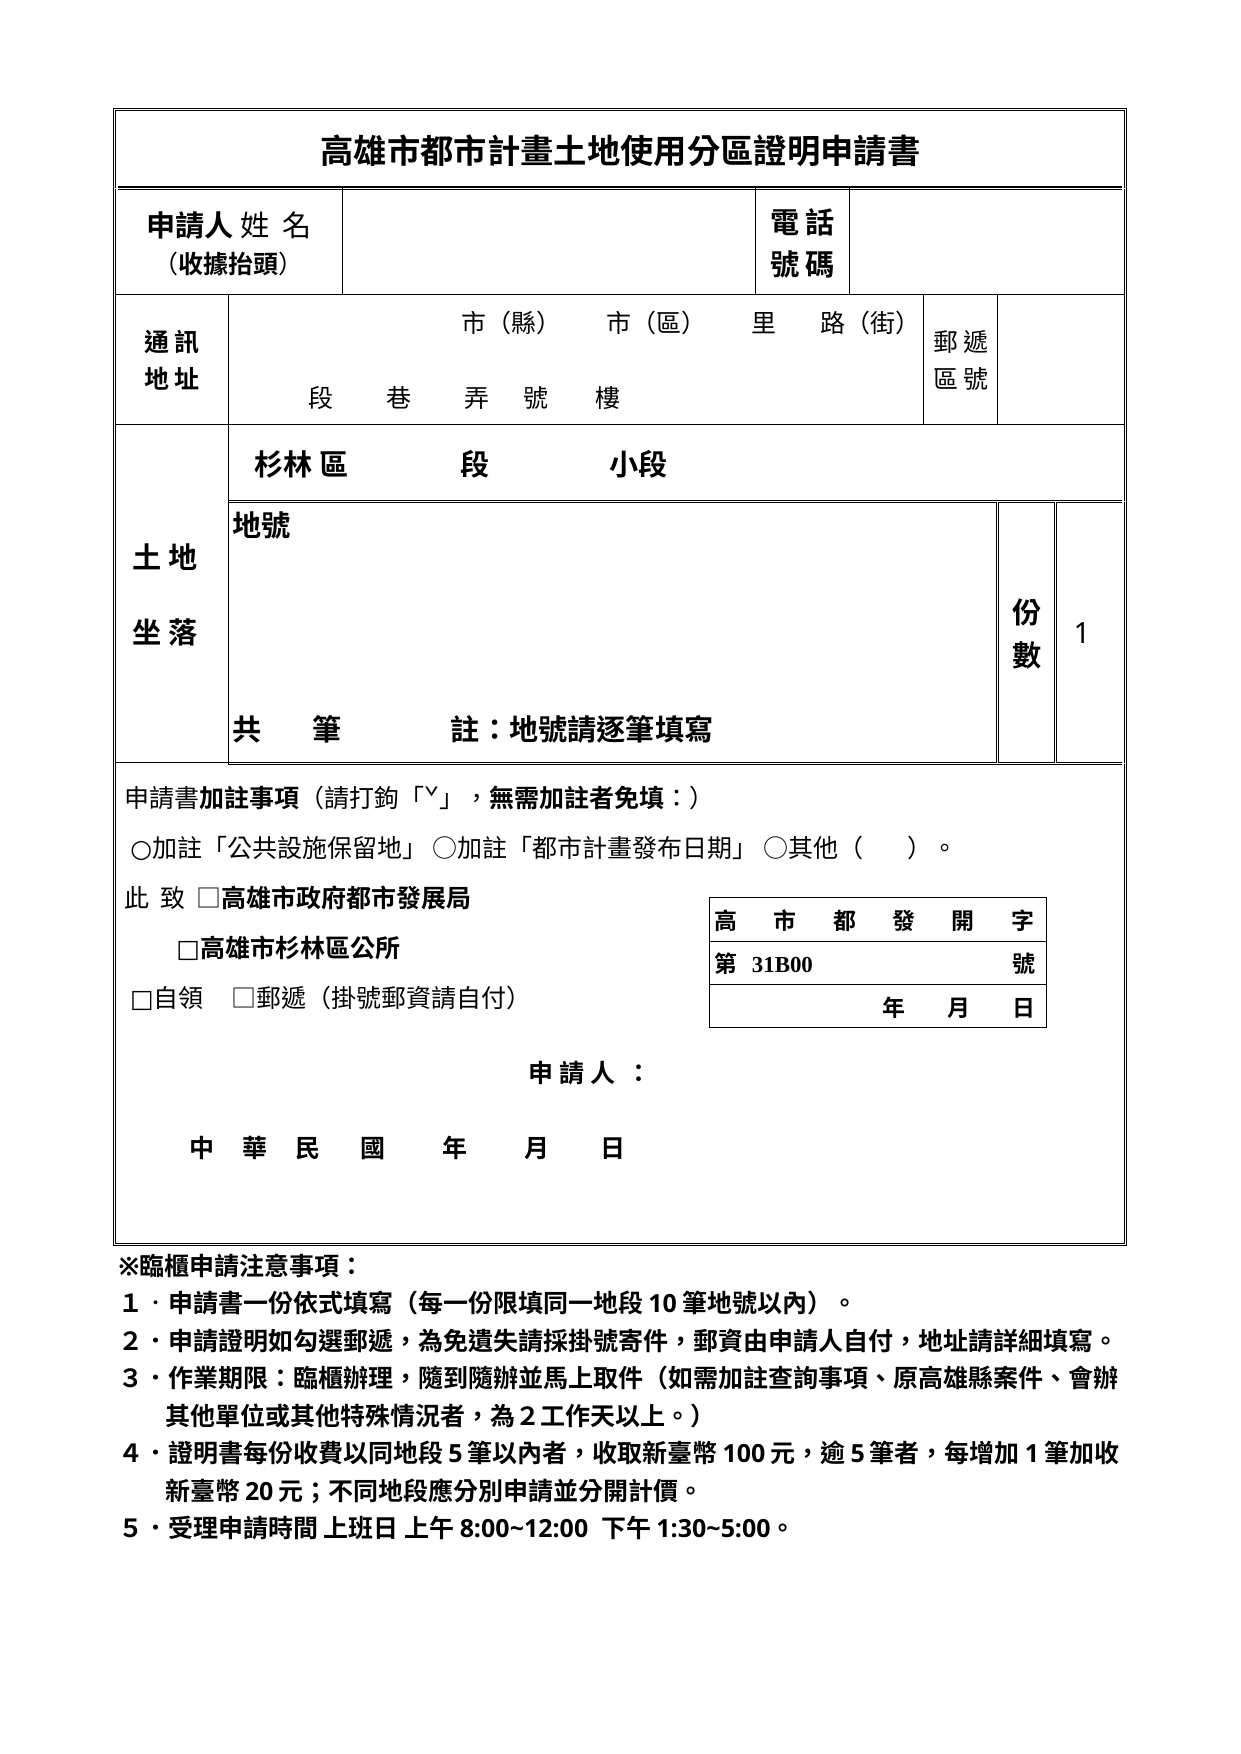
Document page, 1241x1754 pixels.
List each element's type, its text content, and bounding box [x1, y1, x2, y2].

text ２．申請證明如勾選郵遞，為免遺失請採掛號寄件，郵資由申請人自付，地址請詳細填寫。 [118, 1321, 1122, 1358]
table_header 高市都發開字 [710, 898, 1046, 941]
table_cell 申請書加註事項（請打鉤「ˇ」，無需加註者免填：） ○加註「公共設施保留地」 ○加註「都市計畫發布日期」 ○其他（ ）。 此 致 □高雄市政府都市發展局 □高雄市杉林區公所 □自領 □郵遞（掛號郵資請自付） 申 請 人 ： 中 華 民 國 年 月 日 [116, 762, 1124, 1242]
table_cell 申請人 姓 名 （收據抬頭） [116, 186, 342, 294]
table_cell [850, 186, 1124, 294]
table_cell 份 數 [999, 503, 1054, 762]
table_cell 地號 共 筆 註：地號請逐筆填寫 [229, 503, 996, 762]
table_cell [998, 295, 1124, 424]
table_cell [343, 190, 755, 294]
table_cell 市（縣） 市（區） 里 路（街） 段 巷 弄 號 樓 [229, 295, 923, 424]
text ※臨櫃申請注意事項： [118, 1246, 1122, 1283]
table_cell 通 訊 地 址 [116, 295, 228, 424]
text １．申請書一份依式填寫（每一份限填同一地段10筆地號以內）。 [118, 1283, 1122, 1321]
table_cell 第31B00 號 [710, 942, 1046, 984]
table_header 高雄市都市計畫土地使用分區證明申請書 [116, 111, 1124, 186]
table_cell 杉林 區 段 小段 [229, 425, 1124, 500]
table_cell 電 話號 碼 [756, 190, 849, 294]
text ３．作業期限：臨櫃辦理，隨到隨辦並馬上取件（如需加註查詢事項、原高雄縣案件、會辦其他單位或其他特殊情況者，為２工作天以上。） [118, 1358, 1122, 1433]
text ４．證明書每份收費以同地段5筆以內者，收取新臺幣100元，逾5筆者，每增加1筆加收新臺幣20元；不同地段應分別申請並分開計價。 [118, 1433, 1122, 1508]
text ５．受理申請時間 上班日 上午8:00~12:00 下午1:30~5:00。 [118, 1508, 1122, 1546]
table_cell 郵 遞區 號 [924, 295, 997, 424]
table_cell 1 [1057, 500, 1124, 762]
table_cell 土 地 坐 落 [116, 425, 228, 762]
table_cell 年 月 日 [710, 985, 1046, 1027]
